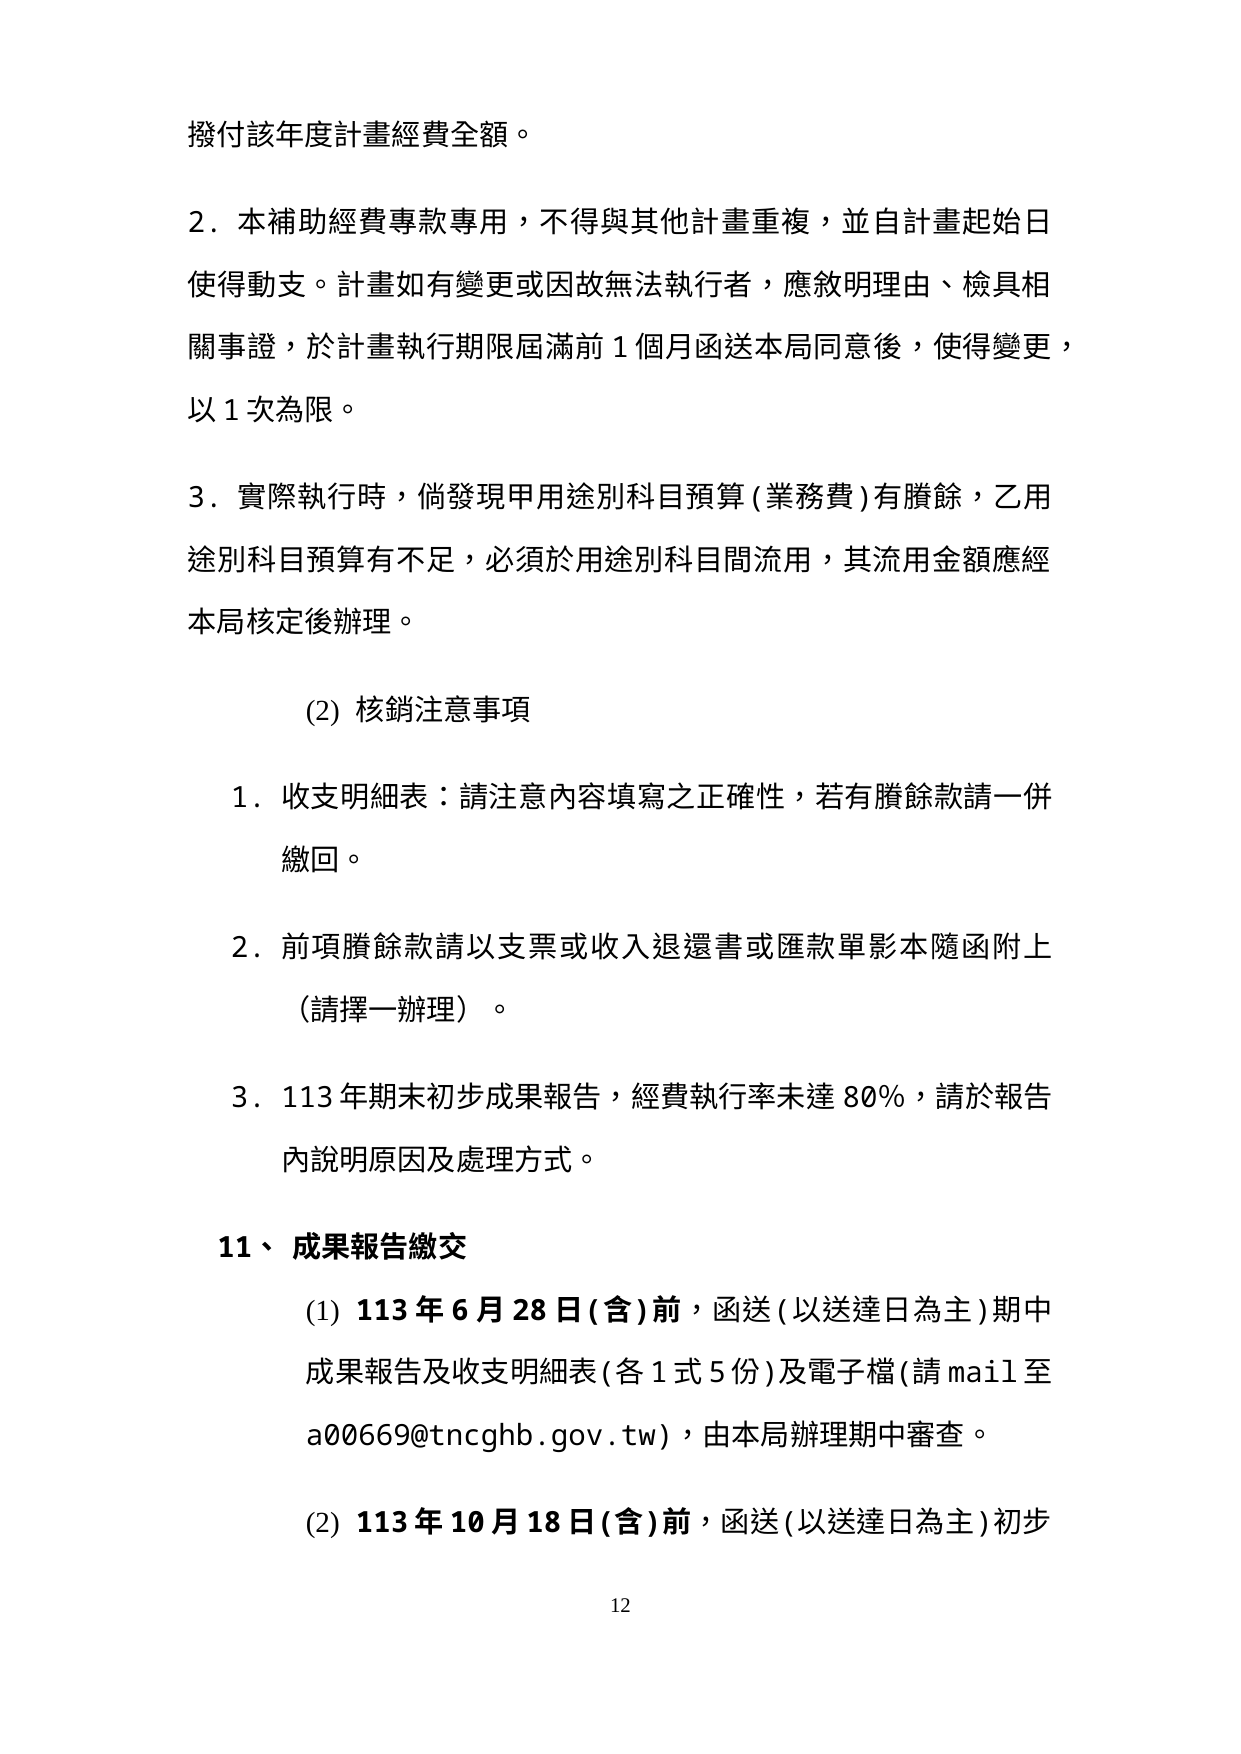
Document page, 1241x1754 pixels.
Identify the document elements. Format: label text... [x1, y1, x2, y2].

list 核銷注意事項 [306, 666, 1053, 728]
list 撥付該年度計畫經費全額。 [187, 91, 1053, 153]
list 前項賸餘款請以支票或收入退還書或匯款單影本隨函附上（請擇一辦理）。 [231, 903, 1053, 1028]
list 本補助經費專款專用，不得與其他計畫重複，並自計畫起始日使得動支。計畫如有變更或因故無法執行者，應敘明理由、檢具相關事證，於計畫執行期限屆滿前1個月函送本局同意後，使得變更，以1次為限。 [187, 178, 1053, 428]
list 113年期末初步成果報告，經費執行率未達80％，請於報告內說明原因及處理方式。 [231, 1053, 1053, 1178]
list 113年6月28日(含)前，函送(以送達日為主)期中成果報告及收支明細表(各1式5份)及電子檔(請mail至a00669@tncghb.gov.tw)，由本局辦理期中審查。 [306, 1266, 1053, 1453]
list 實際執行時，倘發現甲用途別科目預算(業務費)有賸餘，乙用途別科目預算有不足，必須於用途別科目間流用，其流用金額應經本局核定後辦理。 [187, 453, 1053, 641]
list 收支明細表：請注意內容填寫之正確性，若有賸餘款請一併繳回。 [231, 753, 1053, 878]
list 113年10月18日(含)前，函送(以送達日為主)初步 [306, 1478, 1053, 1541]
list 成果報告繳交 [217, 1203, 1053, 1266]
